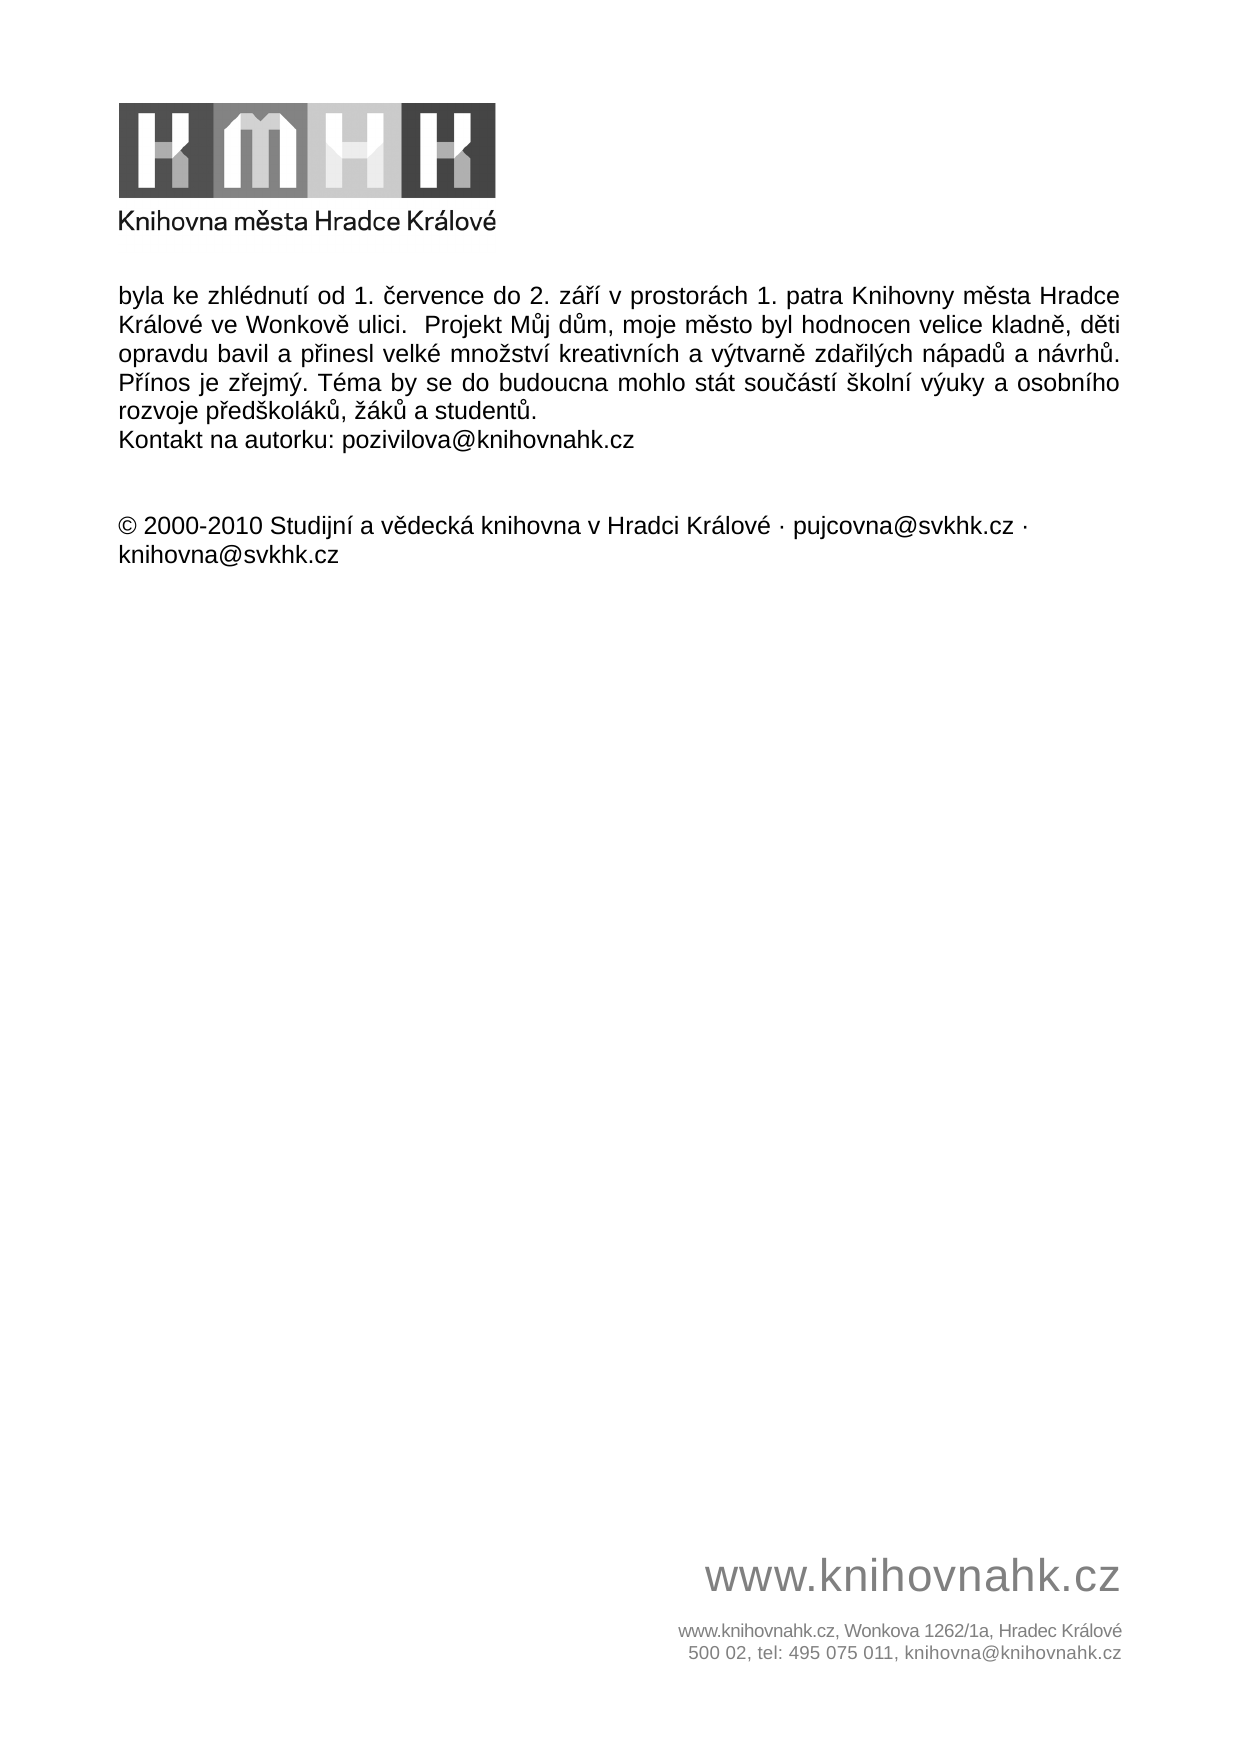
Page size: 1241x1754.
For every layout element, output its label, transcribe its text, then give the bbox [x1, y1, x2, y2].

picture [118, 102, 496, 253]
text © 2000-2010 Studijní a vědecká knihovna v Hradci Králové · pujcovna@svkhk.cz · knihovna@svkhk.cz [118, 511, 1122, 569]
text byla ke zhlédnutí od 1. července do 2. září v prostorách 1. patra Knihovny města Hradce Králové ve Wonkově ulici. Projekt Můj dům, moje město byl hodnocen velice kladně, děti opravdu bavil a přinesl velké množství kreativních a výtvarně zdařilých nápadů a návrhů. Přínos je zřejmý. Téma by se do budoucna mohlo stát součástí školní výuky a osobního rozvoje předškoláků, žáků a studentů. [118, 281, 1122, 425]
text Kontakt na autorku: pozivilova@knihovnahk.cz [118, 425, 1122, 454]
